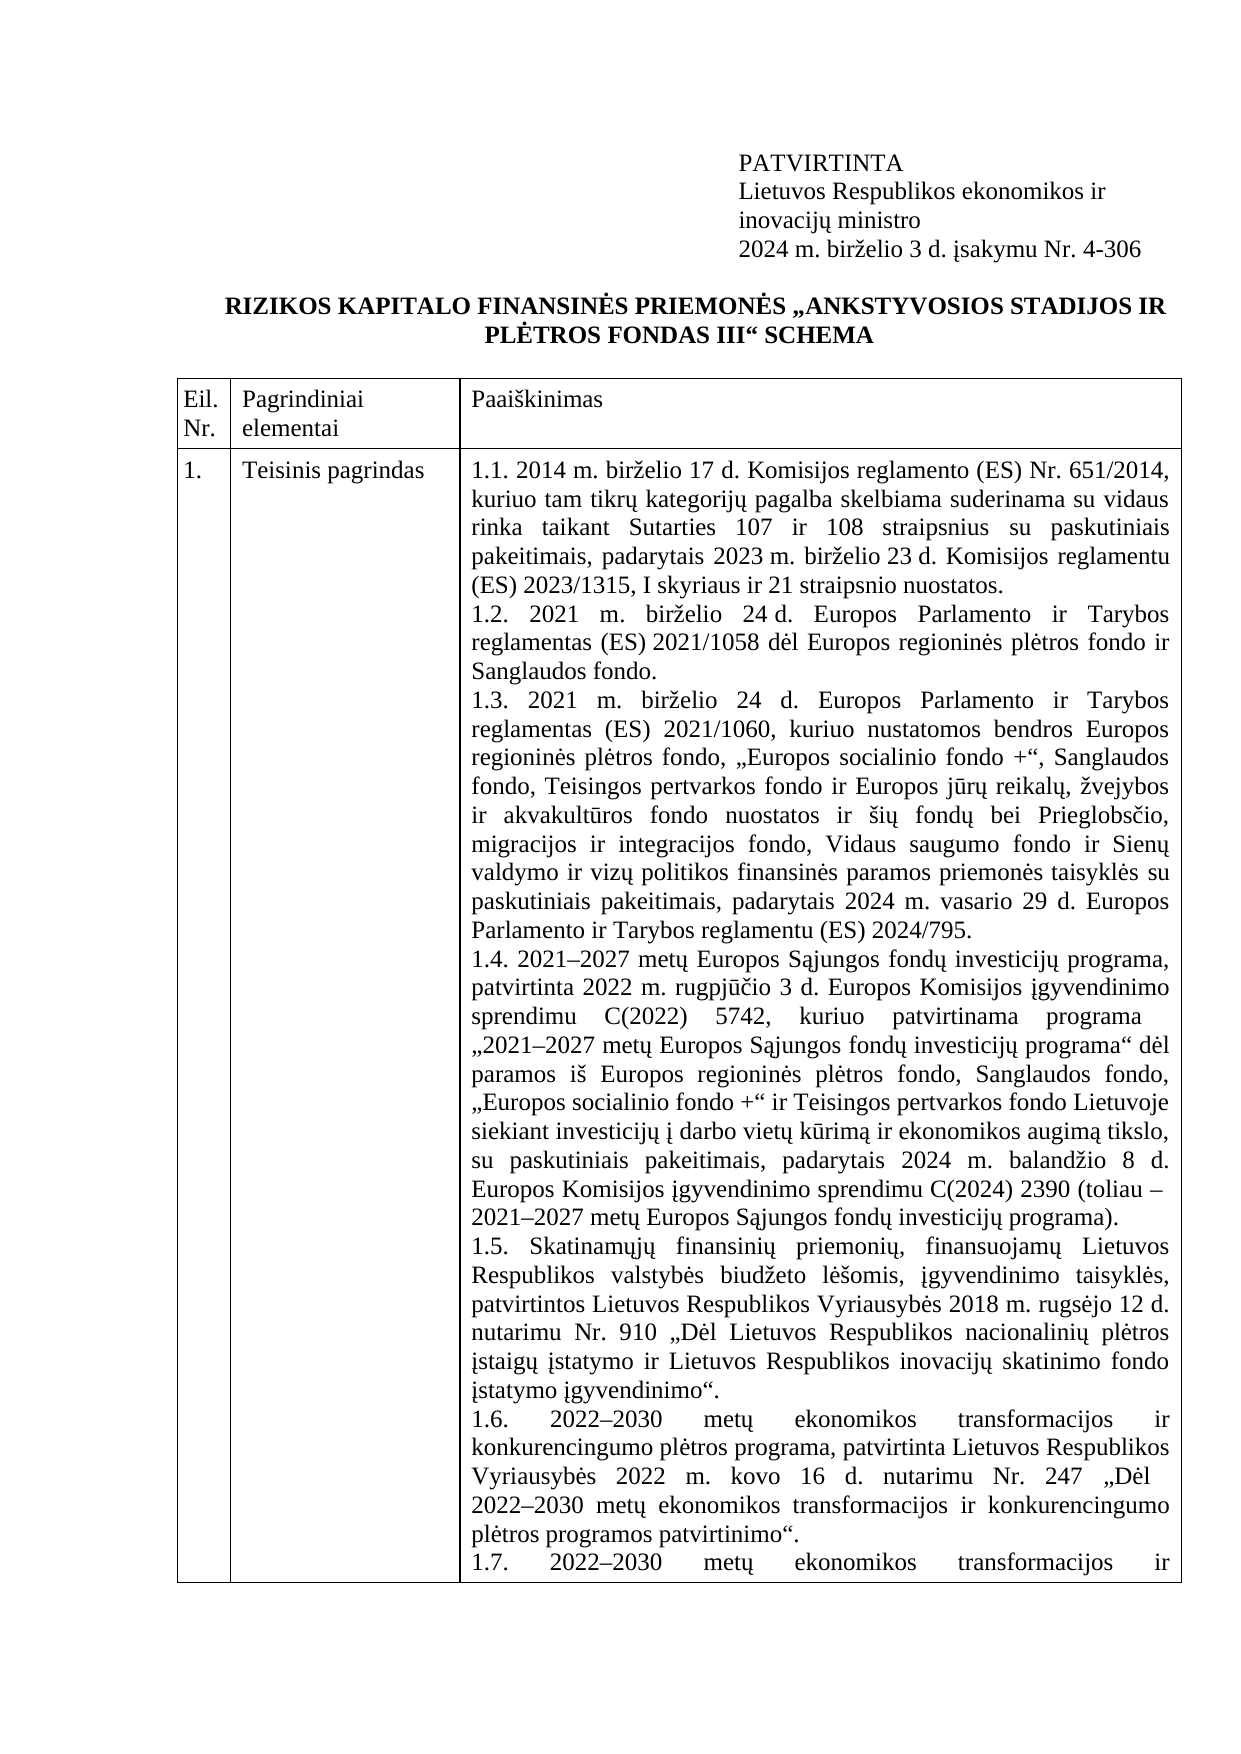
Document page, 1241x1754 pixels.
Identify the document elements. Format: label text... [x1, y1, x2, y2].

text PATVIRTINTA [738, 148, 1181, 176]
text 2024 m. birželio 3 d. įsakymu Nr. 4-306 [738, 234, 1181, 263]
text RIZIKOS KAPITALO FINANSINĖS PRIEMONĖS „ANKSTYVOSIOS STADIJOS IR PLĖTROS FONDAS III“ SCHEMA [177, 291, 1181, 349]
text Lietuvos Respublikos ekonomikos ir inovacijų ministro [738, 176, 1181, 234]
table_cell 1. [178, 449, 230, 1582]
table_header Eil. Nr. [178, 379, 230, 448]
table_cell Teisinis pagrindas [231, 449, 459, 1582]
table_header Pagrindiniai elementai [231, 379, 459, 448]
table_header Paaiškinimas [461, 379, 1181, 448]
table_cell 1.1. 2014 m. birželio 17 d. Komisijos reglamento (ES) Nr. 651/2014, kuriuo tam tikrų kategorijų pagalba skelbiama suderinama su vidaus rinka taikant Sutarties 107 ir 108 straipsnius su paskutiniais pakeitimais, padarytais 2023 m. birželio 23 d. Komisijos reglamentu (ES) 2023/1315, I skyriaus ir 21 straipsnio nuostatos. 1.2. 2021 m. birželio 24 d. Europos Parlamento ir Tarybos reglamentas (ES) 2021/1058 dėl Europos regioninės plėtros fondo ir Sanglaudos fondo. 1.3. 2021 m. birželio 24 d. Europos Parlamento ir Tarybos reglamentas (ES) 2021/1060, kuriuo nustatomos bendros Europos regioninės plėtros fondo, „Europos socialinio fondo +“, Sanglaudos fondo, Teisingos pertvarkos fondo ir Europos jūrų reikalų, žvejybos ir akvakultūros fondo nuostatos ir šių fondų bei Prieglobsčio, migracijos ir integracijos fondo, Vidaus saugumo fondo ir Sienų valdymo ir vizų politikos finansinės paramos priemonės taisyklės su paskutiniais pakeitimais, padarytais 2024 m. vasario 29 d. Europos Parlamento ir Tarybos reglamentu (ES) 2024/795. 1.4. 2021–2027 metų Europos Sąjungos fondų investicijų programa, patvirtinta 2022 m. rugpjūčio 3 d. Europos Komisijos įgyvendinimo sprendimu C(2022) 5742, kuriuo patvirtinama programa „2021–2027 metų Europos Sąjungos fondų investicijų programa“ dėl paramos iš Europos regioninės plėtros fondo, Sanglaudos fondo, „Europos socialinio fondo +“ ir Teisingos pertvarkos fondo Lietuvoje siekiant investicijų į darbo vietų kūrimą ir ekonomikos augimą tikslo, su paskutiniais pakeitimais, padarytais 2024 m. balandžio 8 d. Europos Komisijos įgyvendinimo sprendimu C(2024) 2390 (toliau – 2021–2027 metų Europos Sąjungos fondų investicijų programa). 1.5. Skatinamųjų finansinių priemonių, finansuojamų Lietuvos Respublikos valstybės biudžeto lėšomis, įgyvendinimo taisyklės, patvirtintos Lietuvos Respublikos Vyriausybės 2018 m. rugsėjo 12 d. nutarimu Nr. 910 „Dėl Lietuvos Respublikos nacionalinių plėtros įstaigų įstatymo ir Lietuvos Respublikos inovacijų skatinimo fondo įstatymo įgyvendinimo“. 1.6. 2022–2030 metų ekonomikos transformacijos ir konkurencingumo plėtros programa, patvirtinta Lietuvos Respublikos Vyriausybės 2022 m. kovo 16 d. nutarimu Nr. 247 „Dėl 2022–2030 metų ekonomikos transformacijos ir konkurencingumo plėtros programos patvirtinimo“. 1.7. 2022–2030 metų ekonomikos transformacijos ir [461, 449, 1181, 1582]
